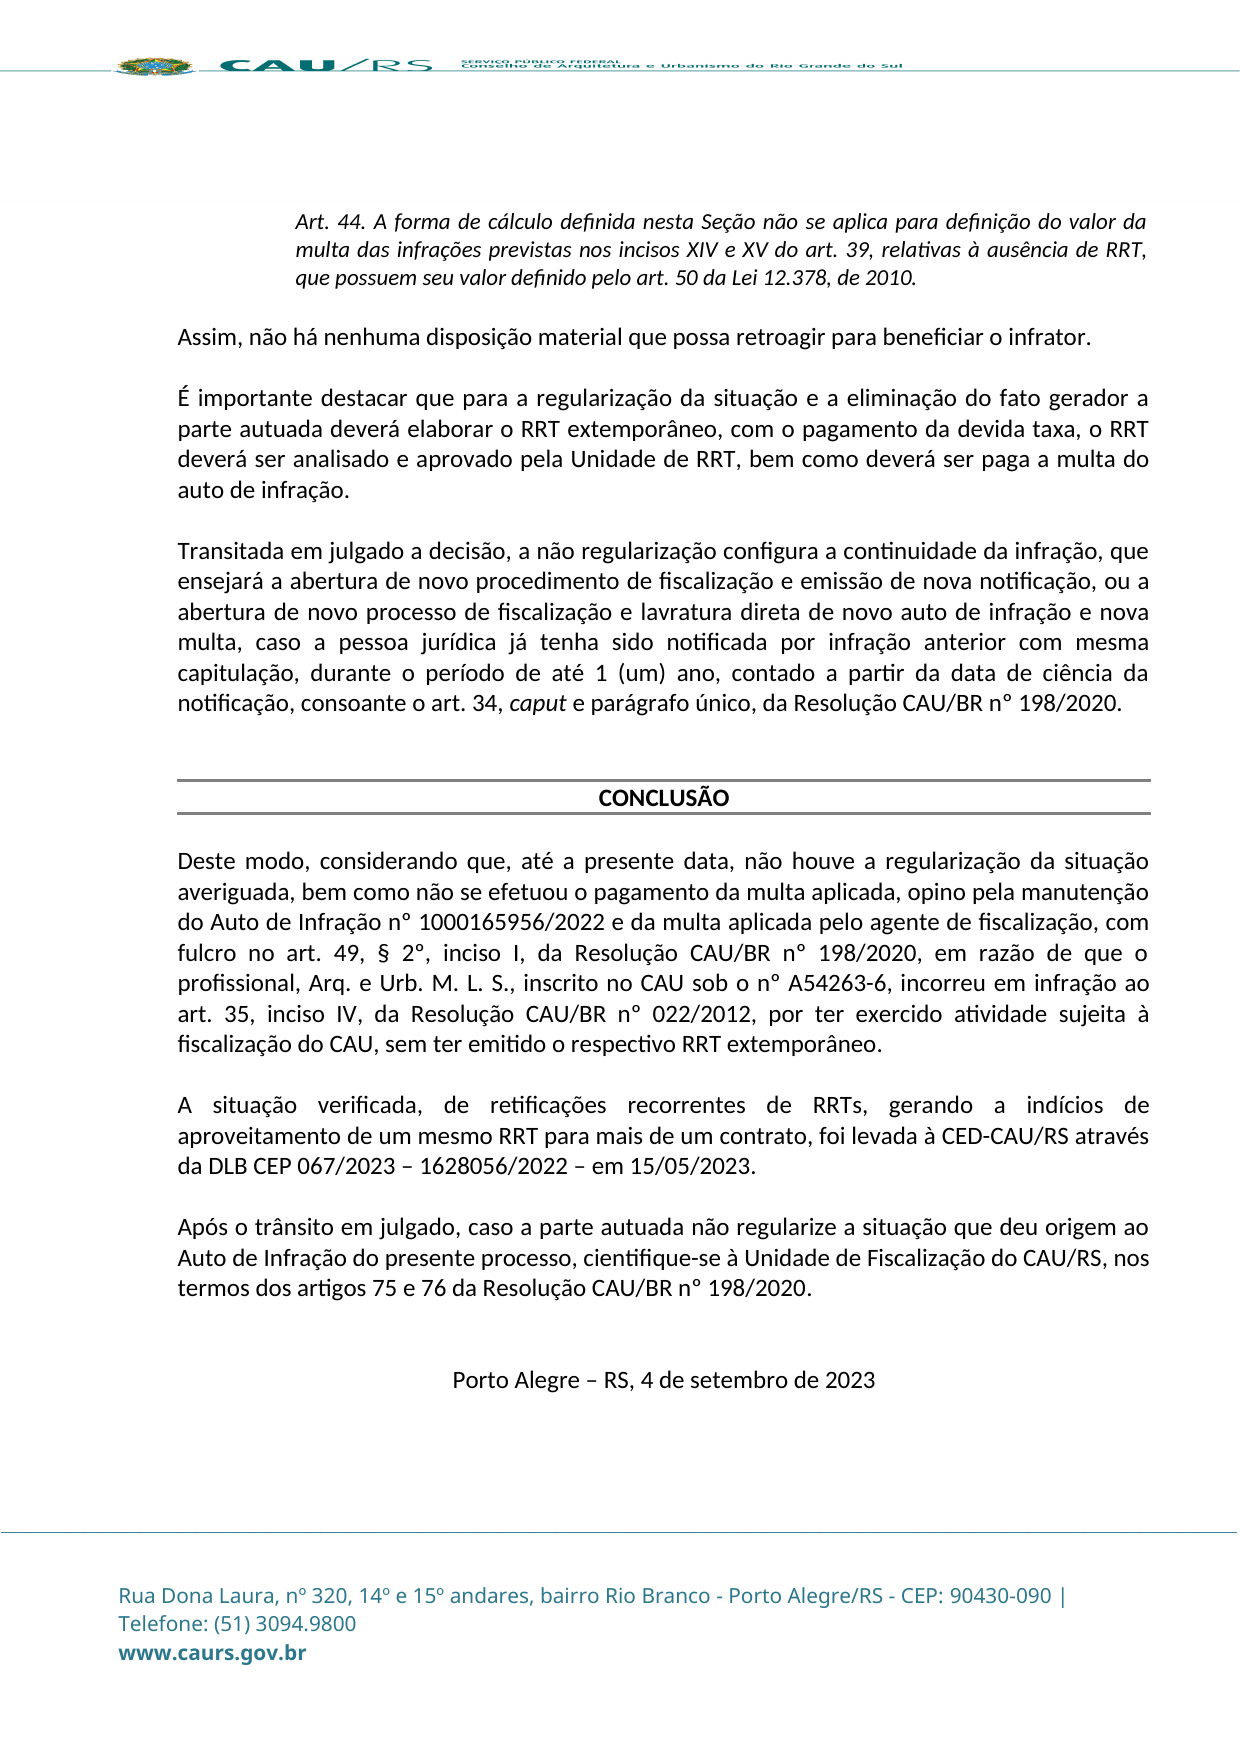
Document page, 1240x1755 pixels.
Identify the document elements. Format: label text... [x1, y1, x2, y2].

text Porto Alegre – RS, 4 de setembro de 2023 [177, 1364, 1151, 1395]
text A situação verificada, de retificações recorrentes de RRTs, gerando a indícios de aproveitamento de um mesmo RRT para mais de um contrato, foi levada à CED-CAU/RS através da DLB CEP 067/2023 – 1628056/2022 – em 15/05/2023. [177, 1089, 1151, 1181]
text É importante destacar que para a regularização da situação e a eliminação do fato gerador a parte autuada deverá elaborar o RRT extemporâneo, com o pagamento da devida taxa, o RRT deverá ser analisado e aprovado pela Unidade de RRT, bem como deverá ser paga a multa do auto de infração. [177, 382, 1151, 504]
text Após o trânsito em julgado, caso a parte autuada não regularize a situação que deu origem ao Auto de Infração do presente processo, cientifique-se à Unidade de Fiscalização do CAU/RS, nos termos dos artigos 75 e 76 da Resolução CAU/BR nº 198/2020. [177, 1212, 1151, 1303]
text Art. 44. A forma de cálculo definida nesta Seção não se aplica para definição do valor da multa das infrações previstas nos incisos XIV e XV do art. 39, relativas à ausência de RRT, que possuem seu valor definido pelo art. 50 da Lei 12.378, de 2010. [295, 207, 1151, 291]
text Transitada em julgado a decisão, a não regularização configura a continuidade da infração, que ensejará a abertura de novo procedimento de fiscalização e emissão de nova notificação, ou a abertura de novo processo de fiscalização e lavratura direta de novo auto de infração e nova multa, caso a pessoa jurídica já tenha sido notificada por infração anterior com mesma capitulação, durante o período de até 1 (um) ano, contado a partir da data de ciência da notificação, consoante o art. 34, caput e parágrafo único, da Resolução CAU/BR nº 198/2020. [177, 535, 1151, 718]
text Assim, não há nenhuma disposição material que possa retroagir para beneficiar o infrator. [177, 321, 1151, 352]
table_header CONCLUSÃO [177, 782, 1151, 812]
text Deste modo, considerando que, até a presente data, não houve a regularização da situação averiguada, bem como não se efetuou o pagamento da multa aplicada, opino pela manutenção do Auto de Infração nº 1000165956/2022 e da multa aplicada pelo agente de fiscalização, com fulcro no art. 49, § 2º, inciso I, da Resolução CAU/BR nº 198/2020, em razão de que o profissional, Arq. e Urb. M. L. S., inscrito no CAU sob o nº A54263-6, incorreu em infração ao art. 35, inciso IV, da Resolução CAU/BR nº 022/2012, por ter exercido atividade sujeita à fiscalização do CAU, sem ter emitido o respectivo RRT extemporâneo. [177, 845, 1151, 1059]
